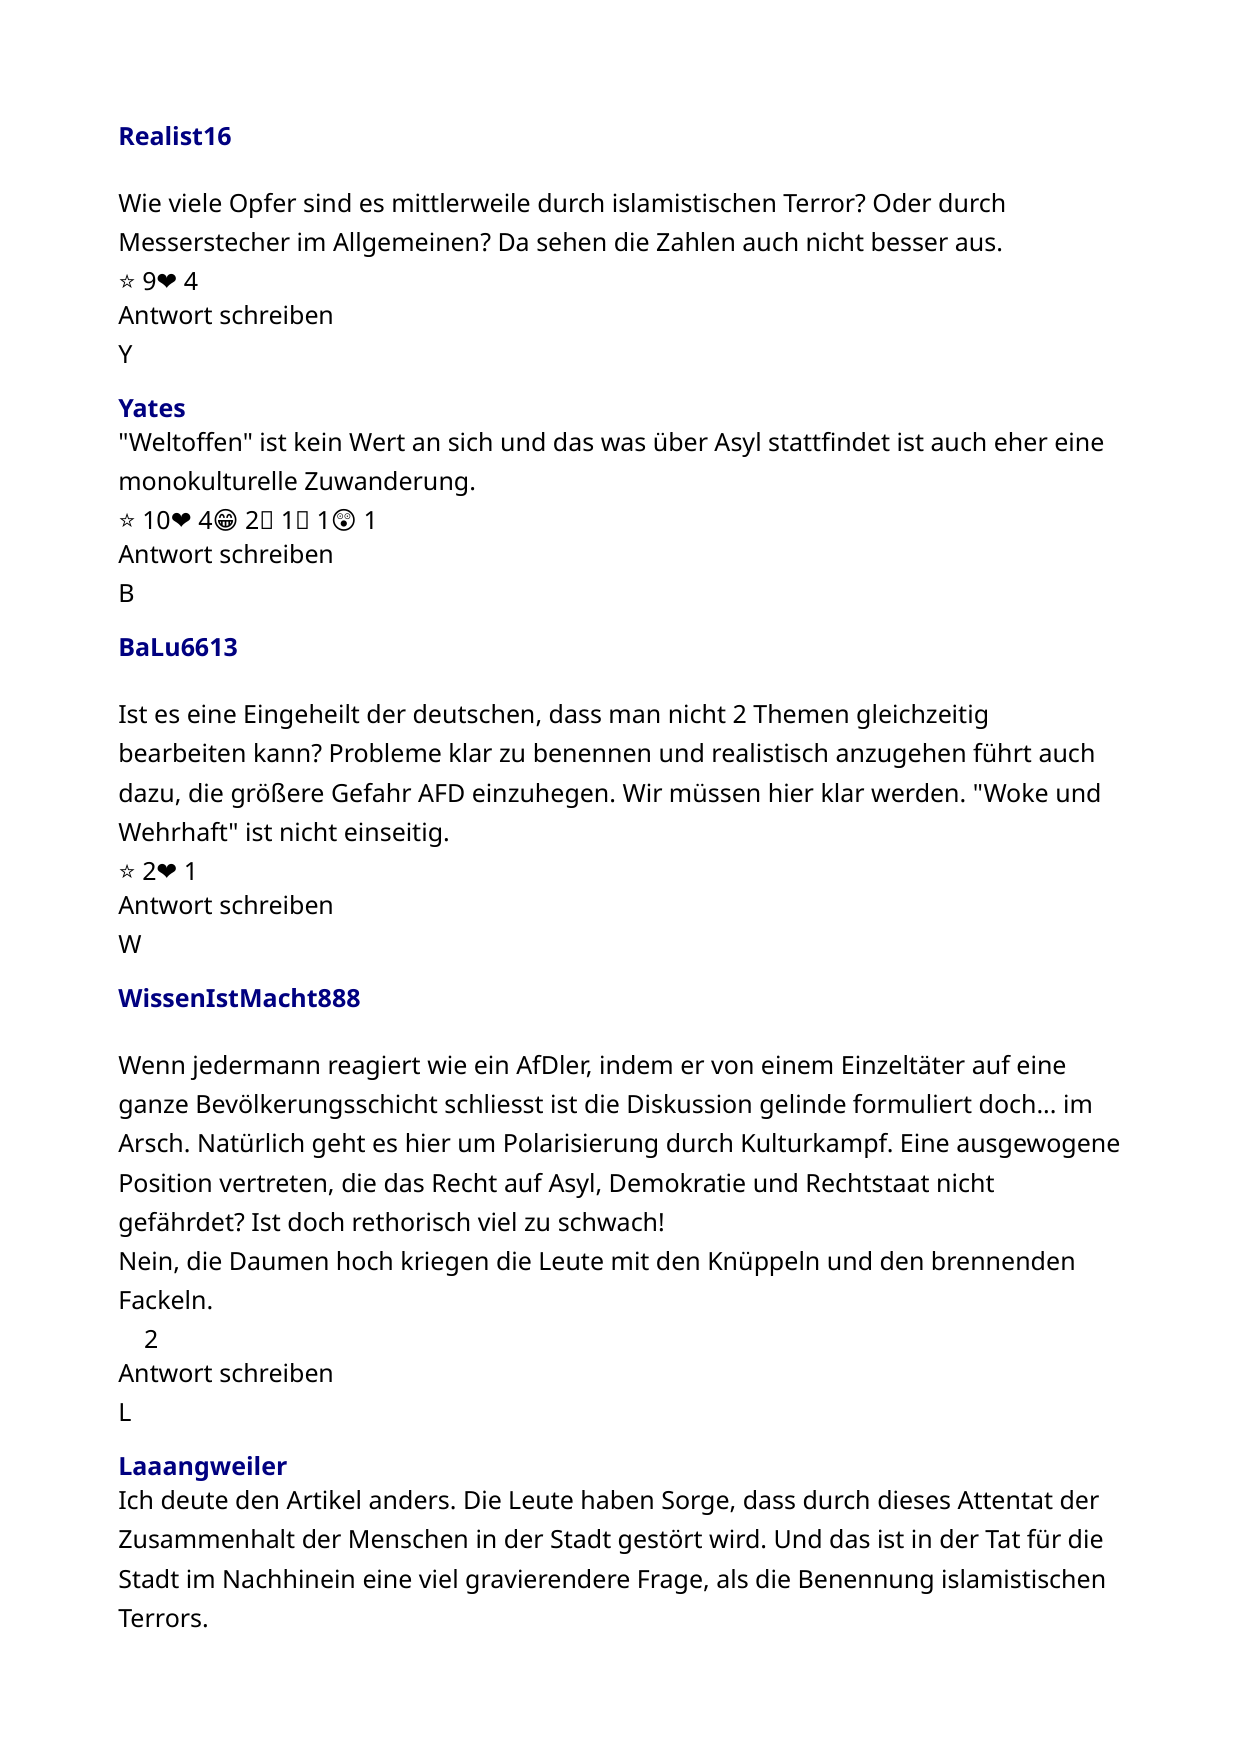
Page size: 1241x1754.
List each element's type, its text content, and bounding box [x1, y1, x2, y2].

text Ist es eine Eingeheilt der deutschen, dass man nicht 2 Themen gleichzeitig bearbeiten kann? Probleme klar zu benennen und realistisch anzugehen führt auch dazu, die größere Gefahr AFD einzuhegen. Wir müssen hier klar werden. "Woke und Wehrhaft" ist nicht einseitig. [118, 697, 1122, 848]
text Wenn jedermann reagiert wie ein AfDler, indem er von einem Einzeltäter auf eine ganze Bevölkerungsschicht schliesst ist die Diskussion gelinde formuliert doch... im Arsch. Natürlich geht es hier um Polarisierung durch Kulturkampf. Eine ausgewogene Position vertreten, die das Recht auf Asyl, Demokratie und Rechtstaat nicht gefährdet? Ist doch rethorisch viel zu schwach! Nein, die Daumen hoch kriegen die Leute mit den Knüppeln und den brennenden Fackeln. [118, 1048, 1122, 1317]
subtitle Yates [118, 391, 1122, 424]
text ⭐️ 2❤️ 1 [118, 854, 1122, 888]
text Ich deute den Artikel anders. Die Leute haben Sorge, dass durch dieses Attentat der Zusammenhalt der Menschen in der Stadt gestört wird. Und das ist in der Tat für die Stadt im Nachhinein eine viel gravierendere Frage, als die Benennung islamistischen Terrors. [118, 1483, 1122, 1634]
subtitle BaLu6613 [118, 630, 1122, 664]
text Wie viele Opfer sind es mittlerweile durch islamistischen Terror? Oder durch Messerstecher im Allgemeinen? Da sehen die Zahlen auch nicht besser aus. [118, 185, 1122, 258]
text B [118, 576, 1122, 610]
text ⭐️ 9❤️ 4 [118, 263, 1122, 298]
text Antwort schreiben [118, 537, 1122, 571]
text "Weltoffen" ist kein Wert an sich und das was über Asyl stattfindet ist auch eher eine monokulturelle Zuwanderung. [118, 424, 1122, 498]
subtitle WissenIstMacht888 [118, 981, 1122, 1015]
subtitle Laaangweiler [118, 1449, 1122, 1483]
text W [118, 927, 1122, 961]
text Antwort schreiben [118, 298, 1122, 332]
text Antwort schreiben [118, 1356, 1122, 1390]
text 🤨 2 [118, 1322, 1122, 1356]
text L [118, 1395, 1122, 1429]
text Antwort schreiben [118, 888, 1122, 922]
text Y [118, 337, 1122, 371]
text ⭐️ 10❤️ 4😁 2🙁 1🤨 1😲 1 [118, 503, 1122, 537]
subtitle Realist16 [118, 118, 1122, 152]
